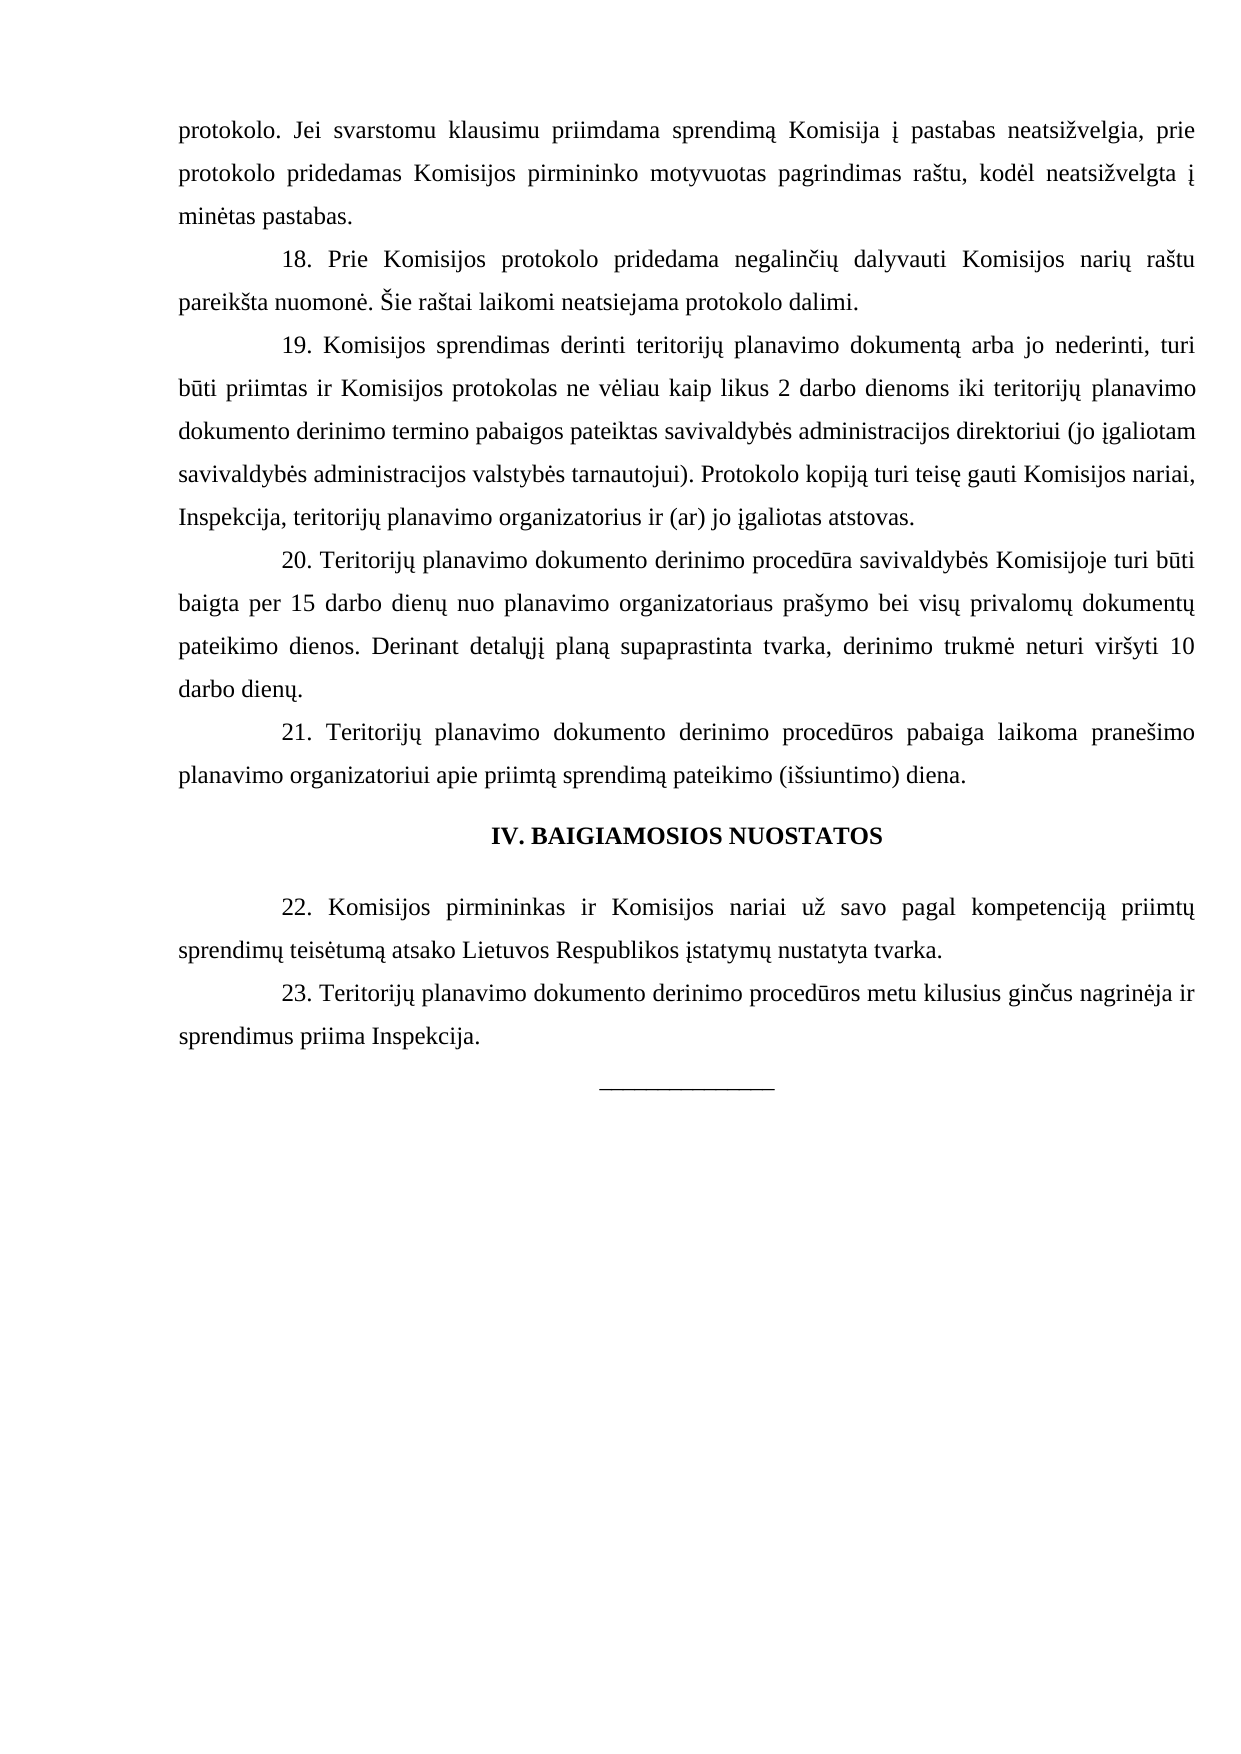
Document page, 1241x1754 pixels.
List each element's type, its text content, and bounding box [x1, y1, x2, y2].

text 22. Komisijos pirmininkas ir Komisijos nariai už savo pagal kompetenciją priimtų sprendimų teisėtumą atsako Lietuvos Respublikos įstatymų nustatyta tvarka. [178, 881, 1196, 967]
text 18. Prie Komisijos protokolo pridedama negalinčių dalyvauti Komisijos narių raštu pareikšta nuomonė. Šie raštai laikomi neatsiejama protokolo dalimi. [178, 233, 1196, 319]
text IV. BAIGIAMOSIOS NUOSTATOS [178, 821, 1196, 849]
text 20. Teritorijų planavimo dokumento derinimo procedūra savivaldybės Komisijoje turi būti baigta per 15 darbo dienų nuo planavimo organizatoriaus prašymo bei visų privalomų dokumentų pateikimo dienos. Derinant detalųjį planą supaprastinta tvarka, derinimo trukmė neturi viršyti 10 darbo dienų. [178, 534, 1196, 706]
text 23. Teritorijų planavimo dokumento derinimo procedūros metu kilusius ginčus nagrinėja ir sprendimus priima Inspekcija. [178, 967, 1196, 1053]
text 21. Teritorijų planavimo dokumento derinimo procedūros pabaiga laikoma pranešimo planavimo organizatoriui apie priimtą sprendimą pateikimo (išsiuntimo) diena. [178, 706, 1196, 792]
text 19. Komisijos sprendimas derinti teritorijų planavimo dokumentą arba jo nederinti, turi būti priimtas ir Komisijos protokolas ne vėliau kaip likus 2 darbo dienoms iki teritorijų planavimo dokumento derinimo termino pabaigos pateiktas savivaldybės administracijos direktoriui (jo įgaliotam savivaldybės administracijos valstybės tarnautojui). Protokolo kopiją turi teisę gauti Komisijos nariai, Inspekcija, teritorijų planavimo organizatorius ir (ar) jo įgaliotas atstovas. [178, 319, 1196, 534]
text protokolo. Jei svarstomu klausimu priimdama sprendimą Komisija į pastabas neatsižvelgia, prie protokolo pridedamas Komisijos pirmininko motyvuotas pagrindimas raštu, kodėl neatsižvelgta į minėtas pastabas. [178, 104, 1196, 233]
